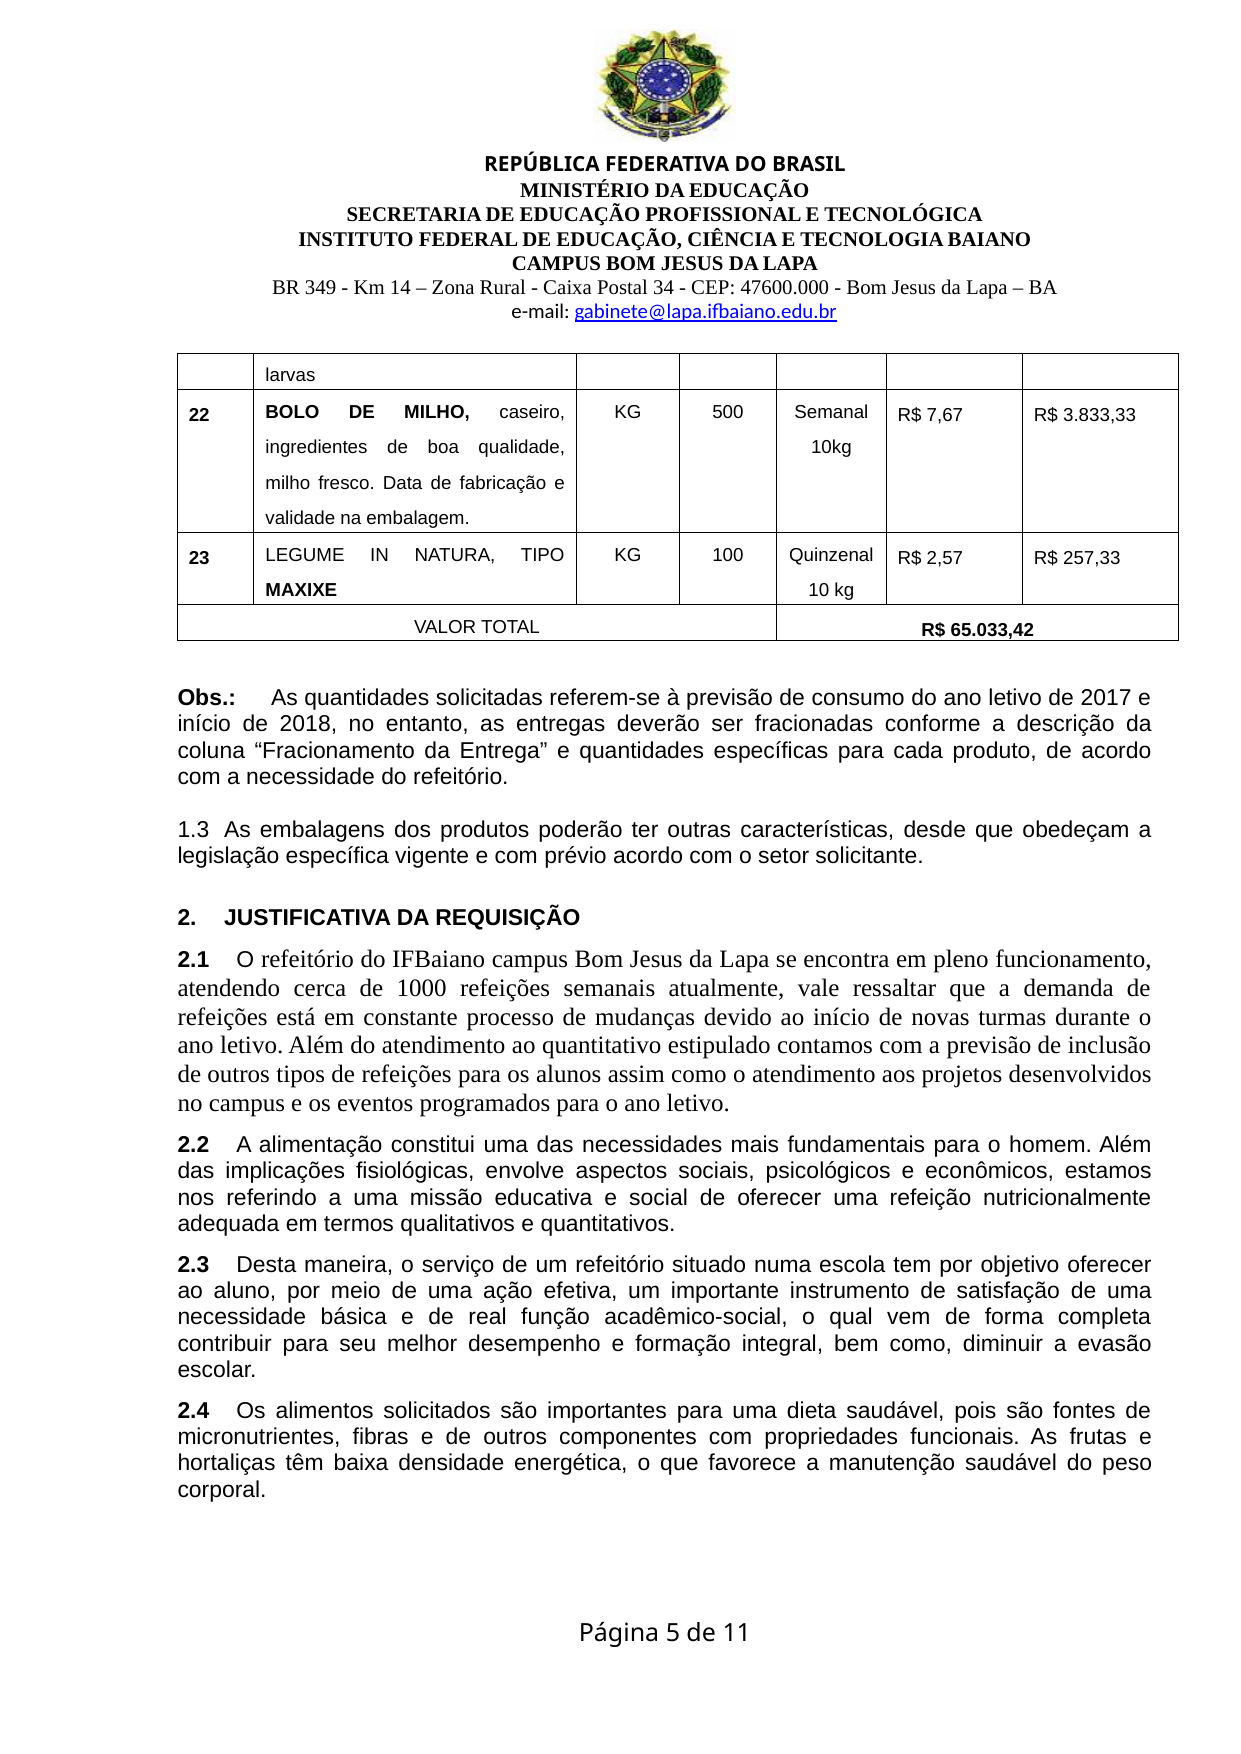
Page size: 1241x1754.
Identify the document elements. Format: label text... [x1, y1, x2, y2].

table_cell R$ 65.033,42 [777, 605, 1178, 640]
table_cell R$ 7,67 [887, 390, 1022, 532]
text 2.3 Desta maneira, o serviço de um refeitório situado numa escola tem por objetivo oferecer ao aluno, por meio de uma ação efetiva, um importante instrumento de satisfação de uma necessidade básica e de real função acadêmico-social, o qual vem de forma completa contribuir para seu melhor desempenho e formação integral, bem como, diminuir a evasão escolar. [177, 1251, 1152, 1382]
table_cell 23 [178, 533, 253, 603]
table_cell VALOR TOTAL [178, 605, 776, 640]
table_cell KG [577, 390, 679, 532]
table_cell LEGUME IN NATURA, TIPO MAXIXE [254, 533, 576, 603]
table_cell [577, 354, 679, 389]
text Obs.: As quantidades solicitadas referem-se à previsão de consumo do ano letivo de 2017 e início de 2018, no entanto, as entregas deverão ser fracionadas conforme a descrição da coluna “Fracionamento da Entrega” e quantidades específicas para cada produto, de acordo com a necessidade do refeitório. [177, 684, 1152, 789]
table_cell R$ 2,57 [887, 533, 1022, 603]
table_cell 500 [680, 390, 776, 532]
table_cell [777, 354, 886, 389]
table_cell Quinzenal 10 kg [777, 533, 886, 603]
table_cell 22 [178, 390, 253, 532]
text 2.4 Os alimentos solicitados são importantes para uma dieta saudável, pois são fontes de micronutrientes, fibras e de outros componentes com propriedades funcionais. As frutas e hortaliças têm baixa densidade energética, o que favorece a manutenção saudável do peso corporal. [177, 1397, 1152, 1502]
table_cell larvas [254, 354, 576, 389]
text 2.2 A alimentação constitui uma das necessidades mais fundamentais para o homem. Além das implicações fisiológicas, envolve aspectos sociais, psicológicos e econômicos, estamos nos referindo a uma missão educativa e social de oferecer uma refeição nutricionalmente adequada em termos qualitativos e quantitativos. [177, 1131, 1152, 1236]
table_cell [1023, 354, 1178, 389]
table_cell [178, 354, 253, 389]
table_cell 100 [680, 533, 776, 603]
picture [594, 29, 736, 143]
table_cell BOLO DE MILHO, caseiro, ingredientes de boa qualidade, milho fresco. Data de fabricação e validade na embalagem. [254, 390, 576, 532]
table_cell [887, 354, 1022, 389]
text 2.1 O refeitório do IFBaiano campus Bom Jesus da Lapa se encontra em pleno funcionamento, atendendo cerca de 1000 refeições semanais atualmente, vale ressaltar que a demanda de refeições está em constante processo de mudanças devido ao início de novas turmas durante o ano letivo. Além do atendimento ao quantitativo estipulado contamos com a previsão de inclusão de outros tipos de refeições para os alunos assim como o atendimento aos projetos desenvolvidos no campus e os eventos programados para o ano letivo. [177, 944, 1152, 1117]
table_cell KG [577, 533, 679, 603]
text 1.3 As embalagens dos produtos poderão ter outras características, desde que obedeçam a legislação específica vigente e com prévio acordo com o setor solicitante. [177, 816, 1152, 868]
subtitle 2. JUSTIFICATIVA DA REQUISIÇÃO [177, 904, 1152, 930]
table_cell R$ 257,33 [1023, 533, 1178, 603]
table_cell [680, 354, 776, 389]
table_cell Semanal 10kg [777, 390, 886, 532]
table_cell R$ 3.833,33 [1023, 390, 1178, 532]
